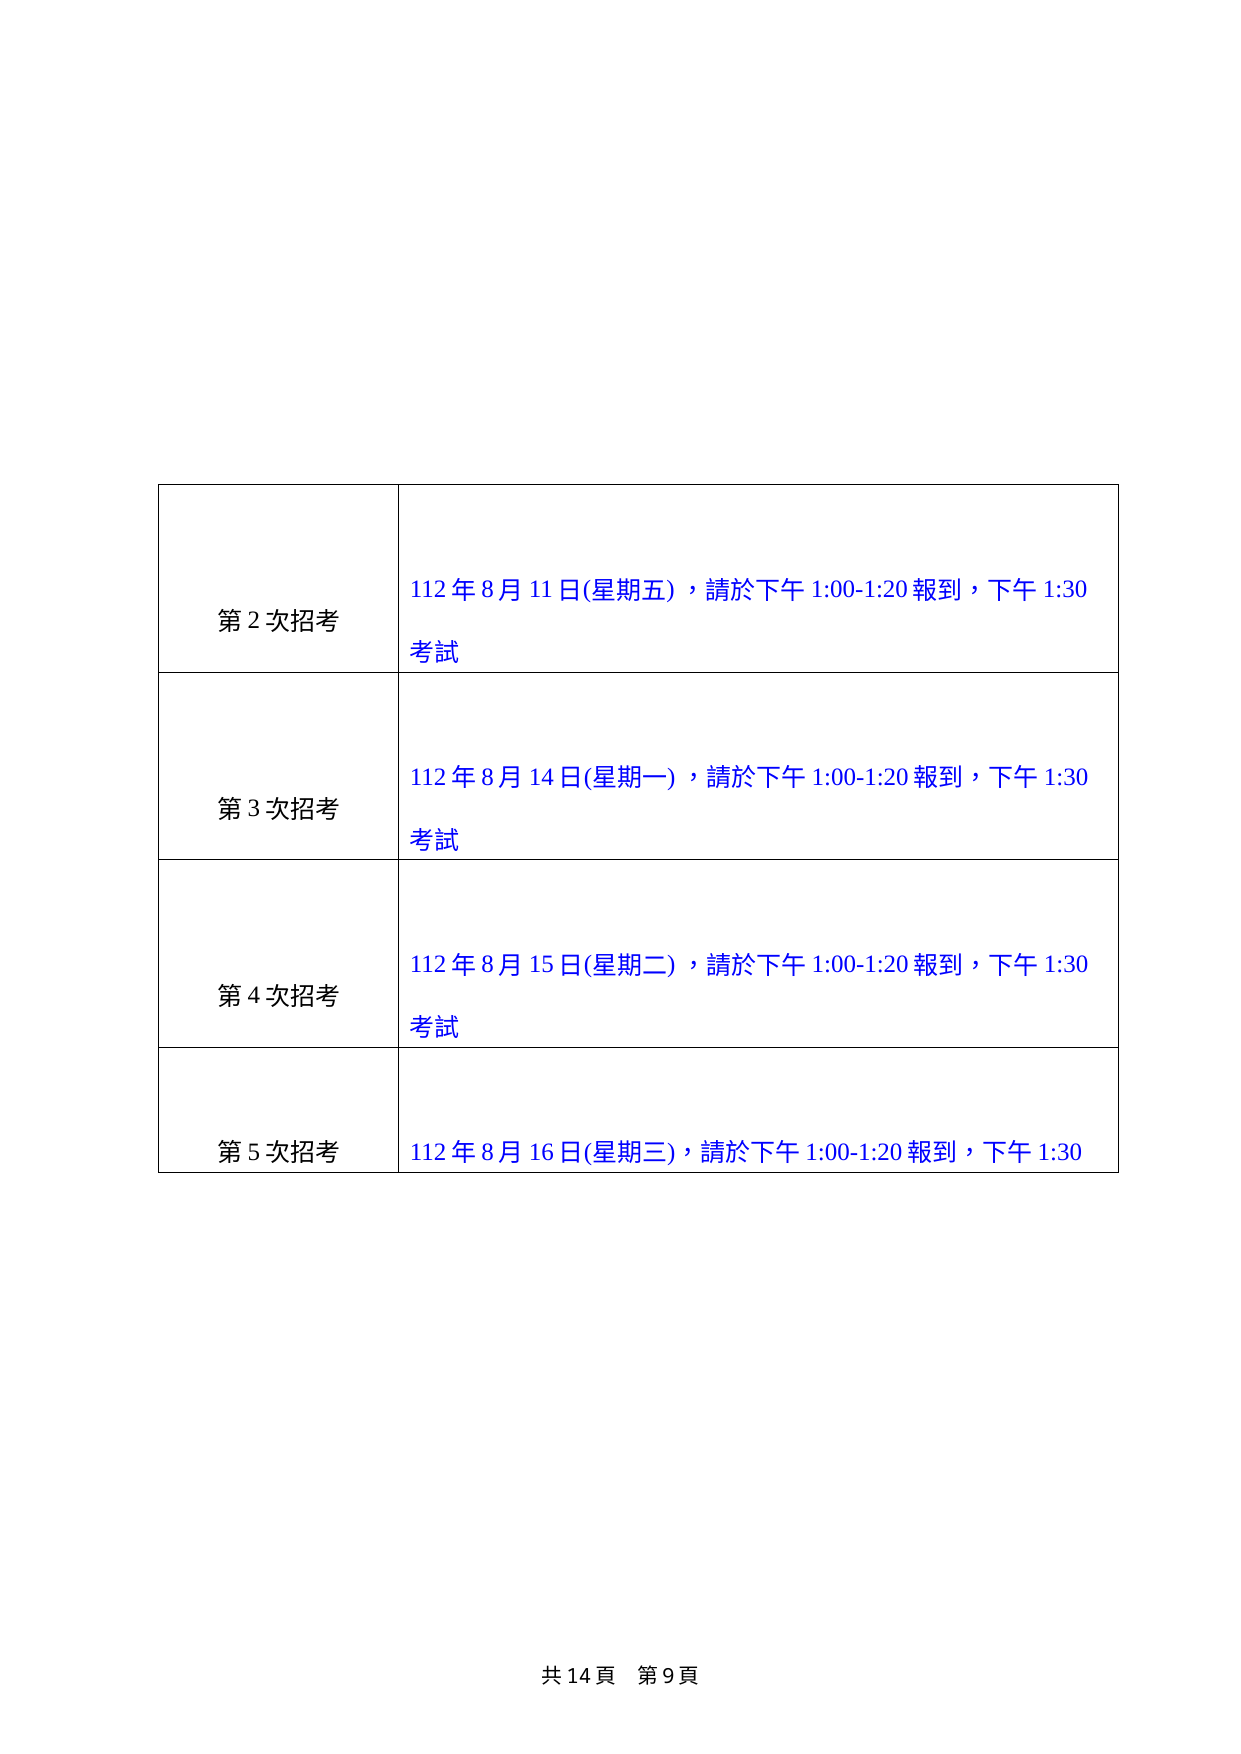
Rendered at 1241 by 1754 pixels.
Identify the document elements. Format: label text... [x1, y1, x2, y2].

table_cell 112年8月15日(星期二) ，請於下午1:00-1:20報到，下午1:30考試 [399, 860, 1118, 1047]
table_cell 第4次招考 [159, 860, 398, 1047]
table_cell 112年8月16日(星期三)，請於下午1:00-1:20報到，下午1:30 [399, 1048, 1118, 1172]
table_cell 112年8月14日(星期一) ，請於下午1:00-1:20報到，下午1:30考試 [399, 673, 1118, 859]
table_cell 112年8月11日(星期五) ，請於下午1:00-1:20報到，下午1:30考試 [399, 485, 1118, 672]
table_cell 第5次招考 [159, 1048, 398, 1172]
table_cell 第3次招考 [159, 673, 398, 859]
table_cell 第2次招考 [159, 485, 398, 672]
